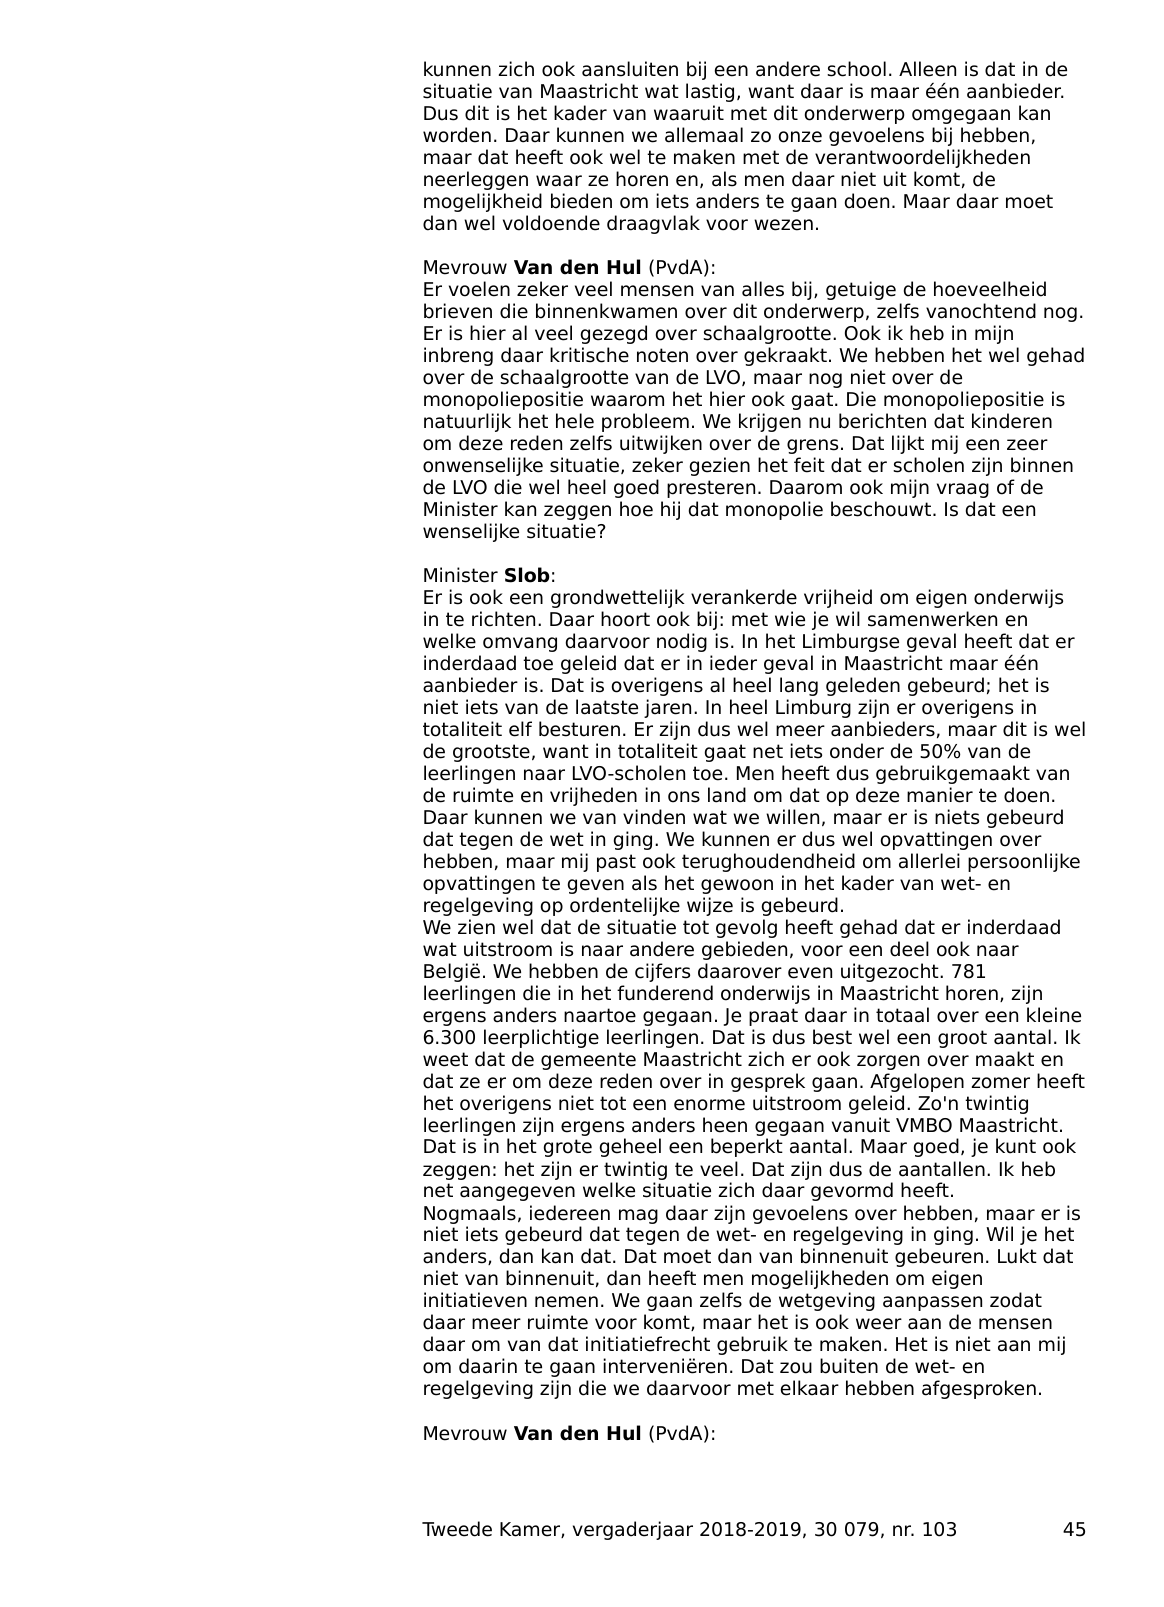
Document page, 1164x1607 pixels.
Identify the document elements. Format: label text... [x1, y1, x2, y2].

text Er is ook een grondwettelijk verankerde vrijheid om eigen onderwijs in te richten. Daar hoort ook bij: met wie je wil samenwerken en welke omvang daarvoor nodig is. In het Limburgse geval heeft dat er inderdaad toe geleid dat er in ieder geval in Maastricht maar één aanbieder is. Dat is overigens al heel lang geleden gebeurd; het is niet iets van de laatste jaren. In heel Limburg zijn er overigens in totaliteit elf besturen. Er zijn dus wel meer aanbieders, maar dit is wel de grootste, want in totaliteit gaat net iets onder de 50% van de leerlingen naar LVO-scholen toe. Men heeft dus gebruikgemaakt van de ruimte en vrijheden in ons land om dat op deze manier te doen. Daar kunnen we van vinden wat we willen, maar er is niets gebeurd dat tegen de wet in ging. We kunnen er dus wel opvattingen over hebben, maar mij past ook terughoudendheid om allerlei persoonlijke opvattingen te geven als het gewoon in het kader van wet- en regelgeving op ordentelijke wijze is gebeurd. [422, 587, 1087, 917]
text kunnen zich ook aansluiten bij een andere school. Alleen is dat in de situatie van Maastricht wat lastig, want daar is maar één aanbieder. Dus dit is het kader van waaruit met dit onderwerp omgegaan kan worden. Daar kunnen we allemaal zo onze gevoelens bij hebben, maar dat heeft ook wel te maken met de verantwoordelijkheden neerleggen waar ze horen en, als men daar niet uit komt, de mogelijkheid bieden om iets anders te gaan doen. Maar daar moet dan wel voldoende draagvlak voor wezen. [422, 59, 1087, 235]
text Nogmaals, iedereen mag daar zijn gevoelens over hebben, maar er is niet iets gebeurd dat tegen de wet- en regelgeving in ging. Wil je het anders, dan kan dat. Dat moet dan van binnenuit gebeuren. Lukt dat niet van binnenuit, dan heeft men mogelijkheden om eigen initiatieven nemen. We gaan zelfs de wetgeving aanpassen zodat daar meer ruimte voor komt, maar het is ook weer aan de mensen daar om van dat initiatiefrecht gebruik te maken. Het is niet aan mij om daarin te gaan interveniëren. Dat zou buiten de wet- en regelgeving zijn die we daarvoor met elkaar hebben afgesproken. [422, 1202, 1087, 1400]
text Er voelen zeker veel mensen van alles bij, getuige de hoeveelheid brieven die binnenkwamen over dit onderwerp, zelfs vanochtend nog. Er is hier al veel gezegd over schaalgrootte. Ook ik heb in mijn inbreng daar kritische noten over gekraakt. We hebben het wel gehad over de schaalgrootte van de LVO, maar nog niet over de monopoliepositie waarom het hier ook gaat. Die monopoliepositie is natuurlijk het hele probleem. We krijgen nu berichten dat kinderen om deze reden zelfs uitwijken over de grens. Dat lijkt mij een zeer onwenselijke situatie, zeker gezien het feit dat er scholen zijn binnen de LVO die wel heel goed presteren. Daarom ook mijn vraag of de Minister kan zeggen hoe hij dat monopolie beschouwt. Is dat een wenselijke situatie? [422, 279, 1087, 543]
text Minister Slob: [422, 565, 1087, 587]
text Mevrouw Van den Hul (PvdA): [422, 1422, 1087, 1444]
text Mevrouw Van den Hul (PvdA): [422, 257, 1087, 279]
text We zien wel dat de situatie tot gevolg heeft gehad dat er inderdaad wat uitstroom is naar andere gebieden, voor een deel ook naar België. We hebben de cijfers daarover even uitgezocht. 781 leerlingen die in het funderend onderwijs in Maastricht horen, zijn ergens anders naartoe gegaan. Je praat daar in totaal over een kleine 6.300 leerplichtige leerlingen. Dat is dus best wel een groot aantal. Ik weet dat de gemeente Maastricht zich er ook zorgen over maakt en dat ze er om deze reden over in gesprek gaan. Afgelopen zomer heeft het overigens niet tot een enorme uitstroom geleid. Zo'n twintig leerlingen zijn ergens anders heen gegaan vanuit VMBO Maastricht. Dat is in het grote geheel een beperkt aantal. Maar goed, je kunt ook zeggen: het zijn er twintig te veel. Dat zijn dus de aantallen. Ik heb net aangegeven welke situatie zich daar gevormd heeft. [422, 917, 1087, 1202]
